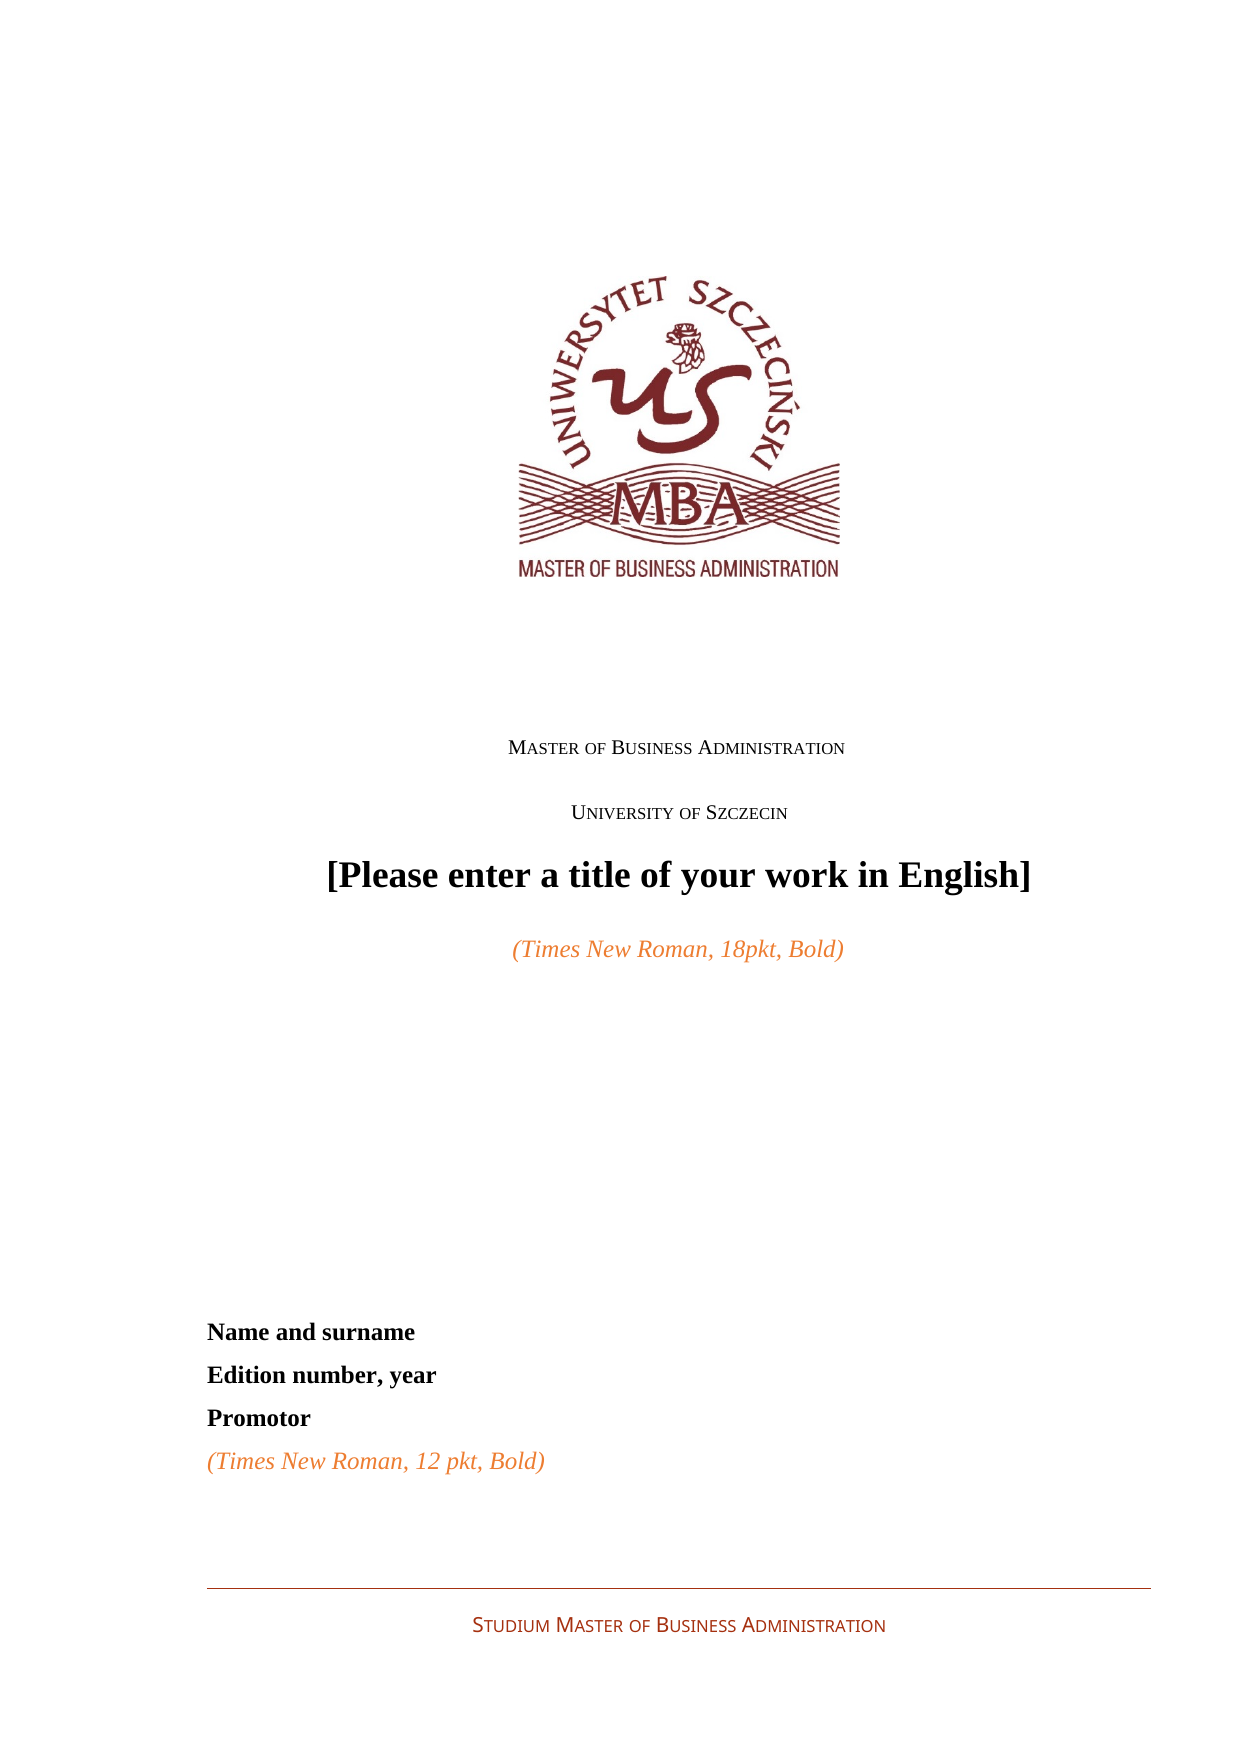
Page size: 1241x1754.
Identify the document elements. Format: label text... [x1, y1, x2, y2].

text University of Szczecin [207, 800, 1151, 824]
text [Please enter a title of your work in English] [207, 853, 1151, 896]
text Promotor [207, 1403, 1151, 1432]
text Master of Business Administration [207, 735, 1151, 759]
text Edition number, year [207, 1360, 1151, 1389]
text (Times New Roman, 12 pkt, Bold) [207, 1446, 1151, 1475]
text Name and surname [207, 1317, 1151, 1346]
text (Times New Roman, 18pkt, Bold) [207, 934, 1151, 963]
